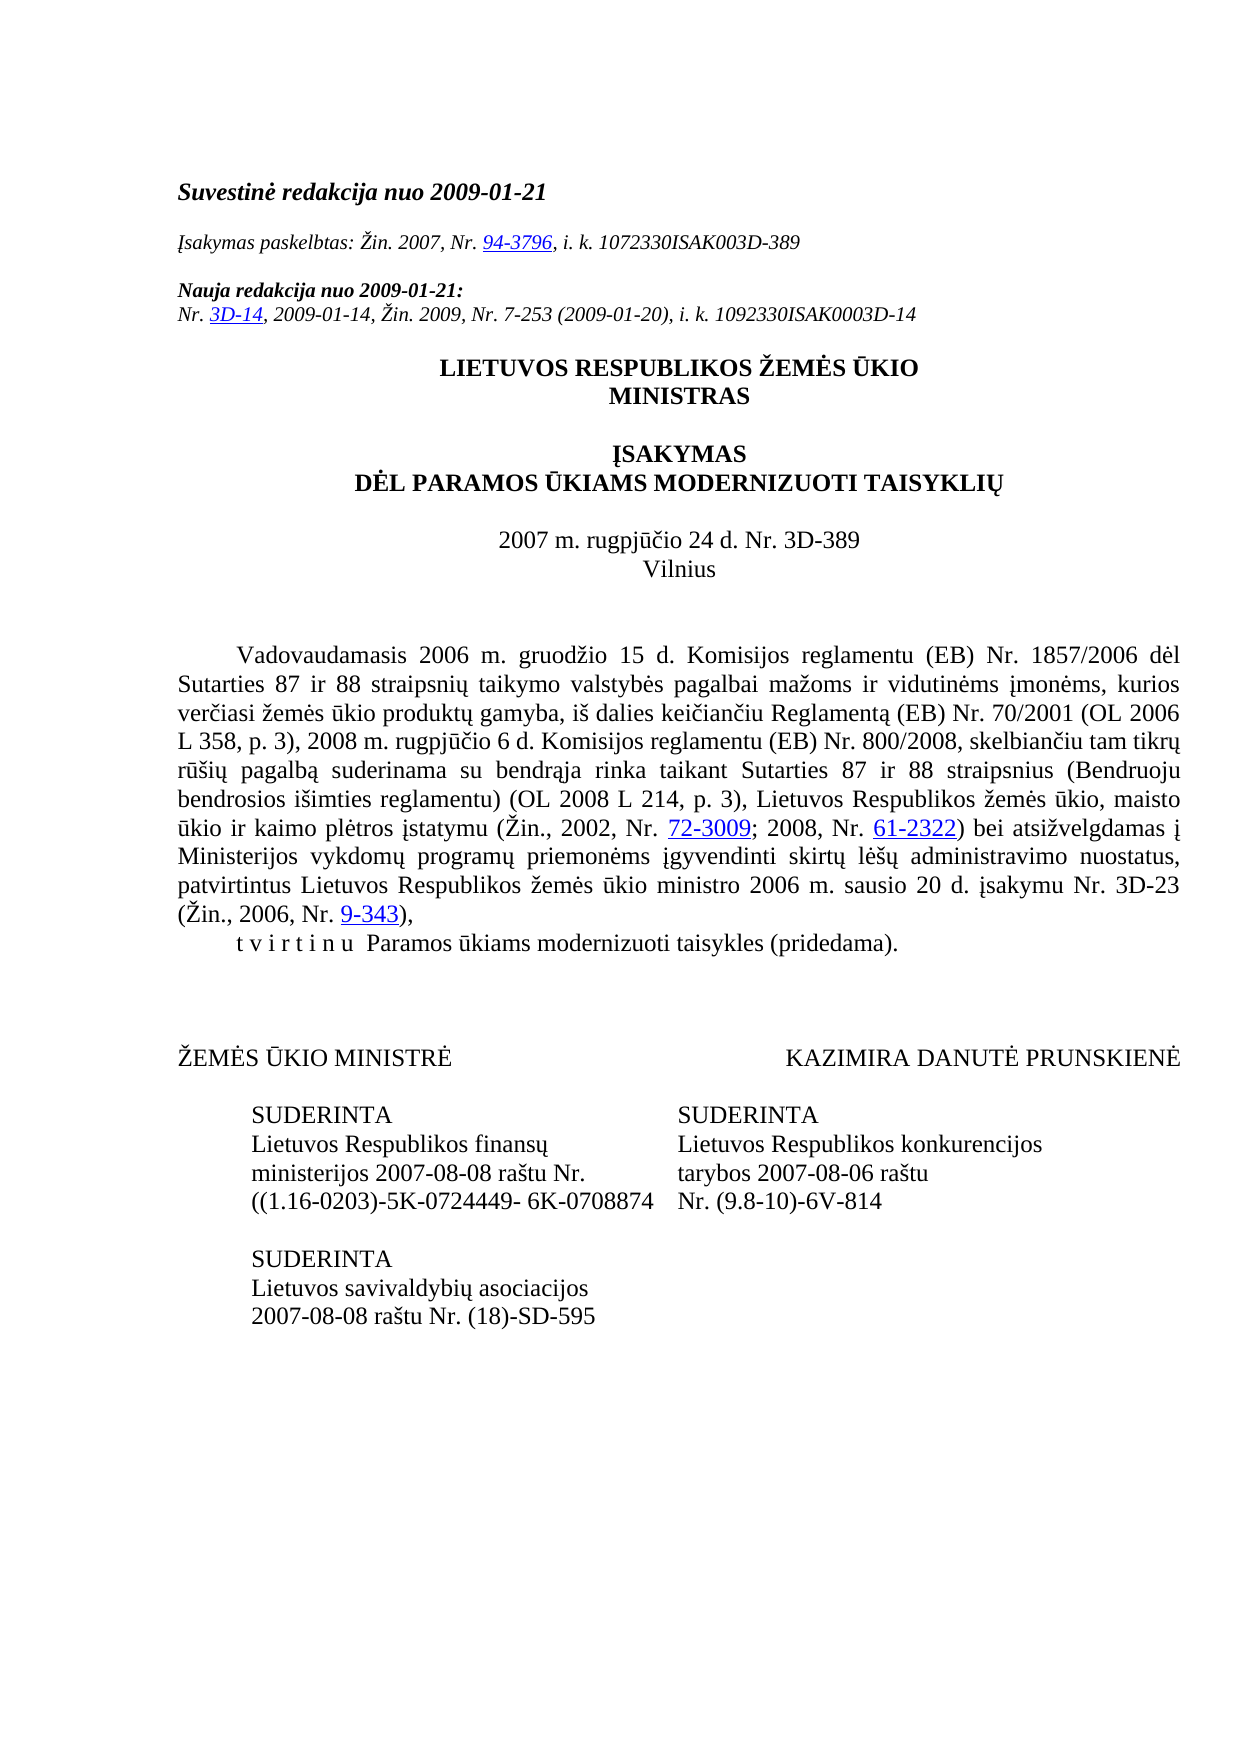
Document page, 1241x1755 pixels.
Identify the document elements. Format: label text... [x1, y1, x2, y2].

text tvirtinu Paramos ūkiams modernizuoti taisykles (pridedama). [177, 928, 1181, 956]
text Įsakymas paskelbtas: Žin. 2007, Nr. 94-3796, i. k. 1072330ISAK003D-389 [177, 230, 1181, 254]
text Suvestinė redakcija nuo 2009-01-21 [177, 177, 1181, 206]
text 2007 m. rugpjūčio 24 d. Nr. 3D-389 [177, 525, 1181, 554]
text ĮSAKYMAS [177, 439, 1181, 468]
text Lietuvos savivaldybių asociacijos [177, 1273, 1181, 1301]
text SUDERINTA SUDERINTA [177, 1100, 1181, 1129]
text MINISTRAS [177, 381, 1181, 410]
text Lietuvos Respublikos finansų Lietuvos Respublikos konkurencijos [177, 1129, 1181, 1158]
text 2007-08-08 raštu Nr. (18)-SD-595 [177, 1301, 1181, 1330]
text LIETUVOS RESPUBLIKOS ŽEMĖS ŪKIO [177, 353, 1181, 381]
text ŽEMĖS ŪKIO MINISTRĖ KAZIMIRA DANUTĖ PRUNSKIENĖ [177, 1043, 1181, 1071]
text Nauja redakcija nuo 2009-01-21: [177, 278, 1181, 302]
text ((1.16-0203)-5K-0724449- 6K-0708874 Nr. (9.8-10)-6V-814 [177, 1186, 1181, 1215]
text Vilnius [177, 554, 1181, 583]
text Nr. 3D-14, 2009-01-14, Žin. 2009, Nr. 7-253 (2009-01-20), i. k. 1092330ISAK0003D-14 [177, 302, 1181, 326]
text ministerijos 2007-08-08 raštu Nr. tarybos 2007-08-06 raštu [177, 1158, 1181, 1186]
text DĖL PARAMOS ŪKIAMS MODERNIZUOTI TAISYKLIŲ [177, 468, 1181, 496]
text Vadovaudamasis 2006 m. gruodžio 15 d. Komisijos reglamentu (EB) Nr. 1857/2006 dėl Sutarties 87 ir 88 straipsnių taikymo valstybės pagalbai mažoms ir vidutinėms įmonėms, kurios verčiasi žemės ūkio produktų gamyba, iš dalies keičiančiu Reglamentą (EB) Nr. 70/2001 (OL 2006 L 358, p. 3), 2008 m. rugpjūčio 6 d. Komisijos reglamentu (EB) Nr. 800/2008, skelbiančiu tam tikrų rūšių pagalbą suderinama su bendrąja rinka taikant Sutarties 87 ir 88 straipsnius (Bendruoju bendrosios išimties reglamentu) (OL 2008 L 214, p. 3), Lietuvos Respublikos žemės ūkio, maisto ūkio ir kaimo plėtros įstatymu (Žin., 2002, Nr. 72-3009; 2008, Nr. 61-2322) bei atsižvelgdamas į Ministerijos vykdomų programų priemonėms įgyvendinti skirtų lėšų administravimo nuostatus, patvirtintus Lietuvos Respublikos žemės ūkio ministro 2006 m. sausio 20 d. įsakymu Nr. 3D-23 (Žin., 2006, Nr. 9-343), [177, 640, 1181, 928]
text SUDERINTA [177, 1244, 1181, 1273]
